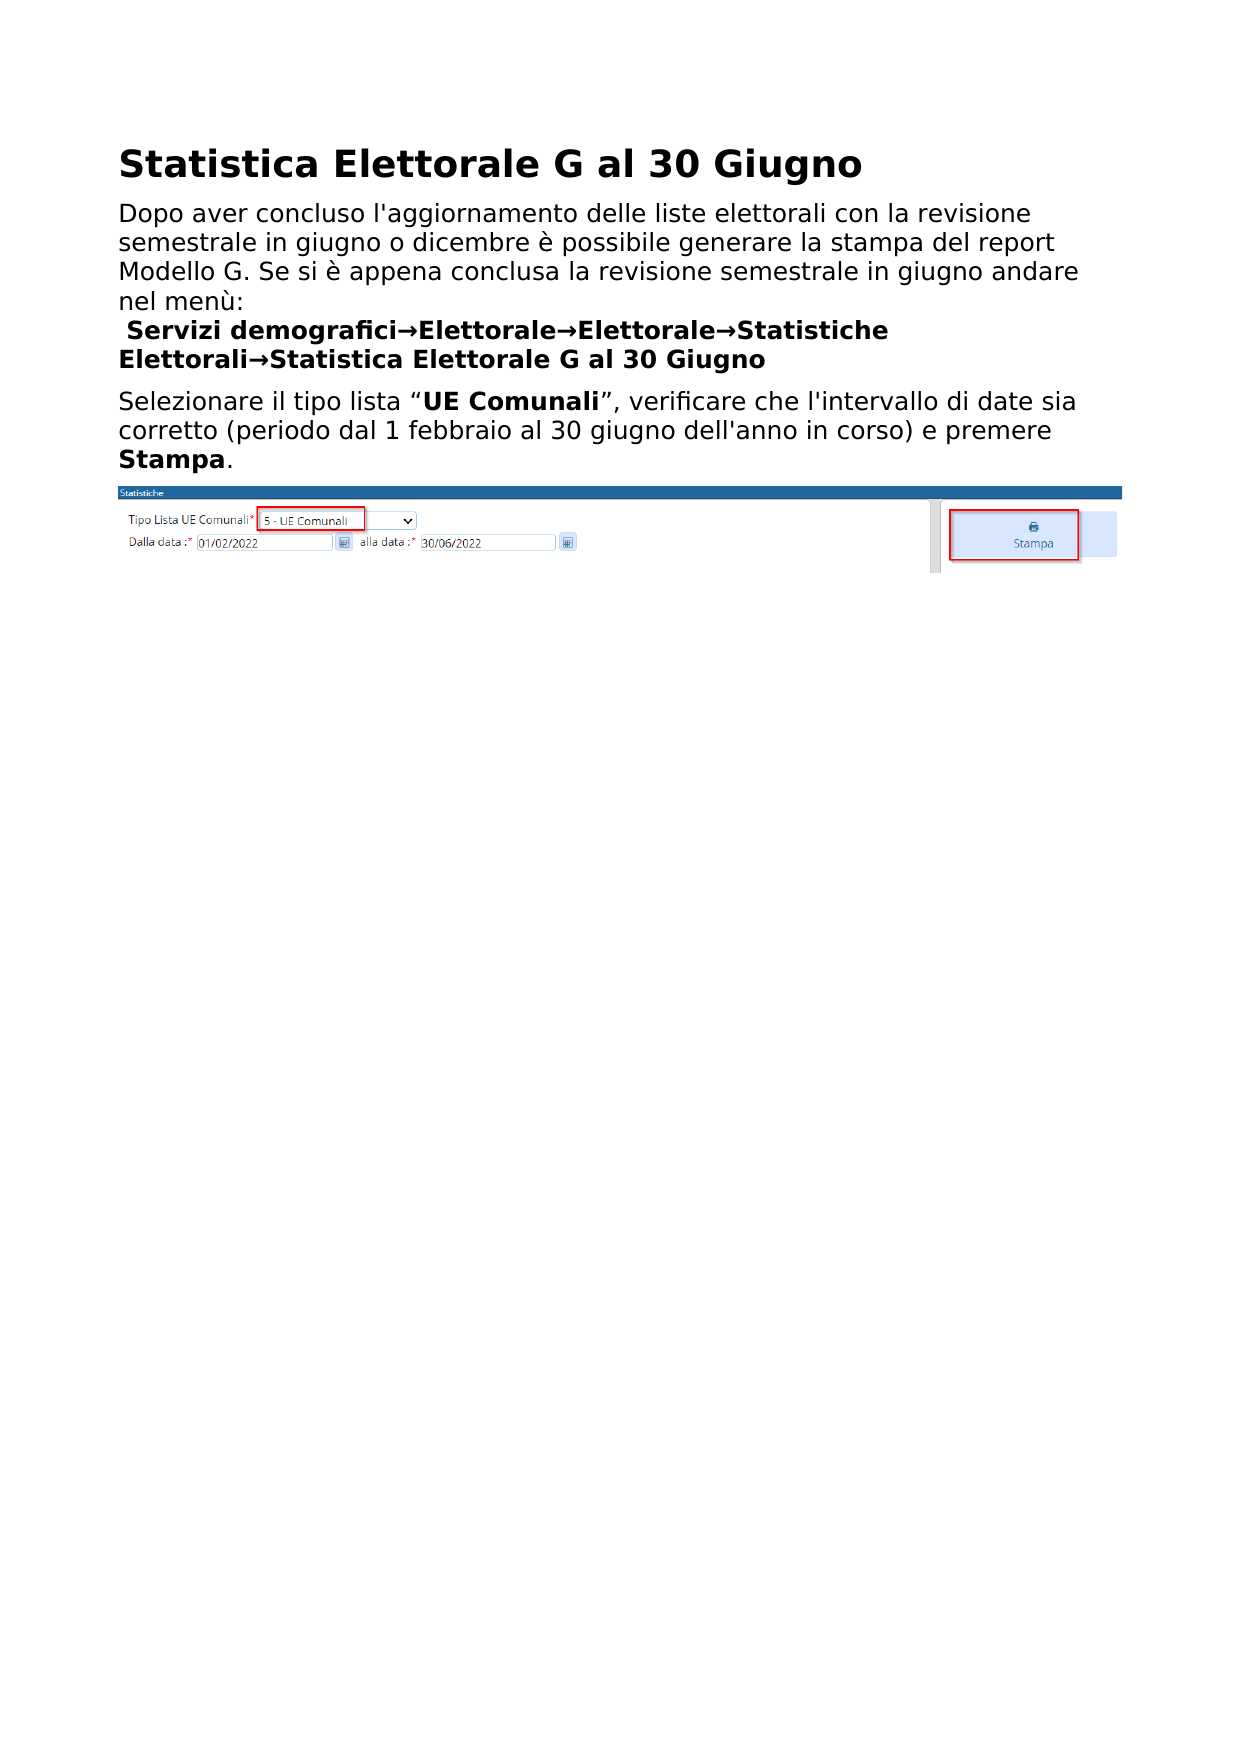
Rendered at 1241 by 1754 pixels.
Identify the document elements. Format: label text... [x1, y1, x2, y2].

text Dopo aver concluso l'aggiornamento delle liste elettorali con la revisione semestrale in giugno o dicembre è possibile generare la stampa del report Modello G. Se si è appena conclusa la revisione semestrale in giugno andare nel menù: Servizi demografici→Elettorale→Elettorale→Statistiche Elettorali→Statistica Elettorale G al 30 Giugno [118, 199, 1122, 374]
picture [118, 486, 1123, 573]
text Selezionare il tipo lista “UE Comunali”, verificare che l'intervallo di date sia corretto (periodo dal 1 febbraio al 30 giugno dell'anno in corso) e premere Stampa. [118, 387, 1122, 474]
subtitle Statistica Elettorale G al 30 Giugno [118, 143, 1122, 187]
